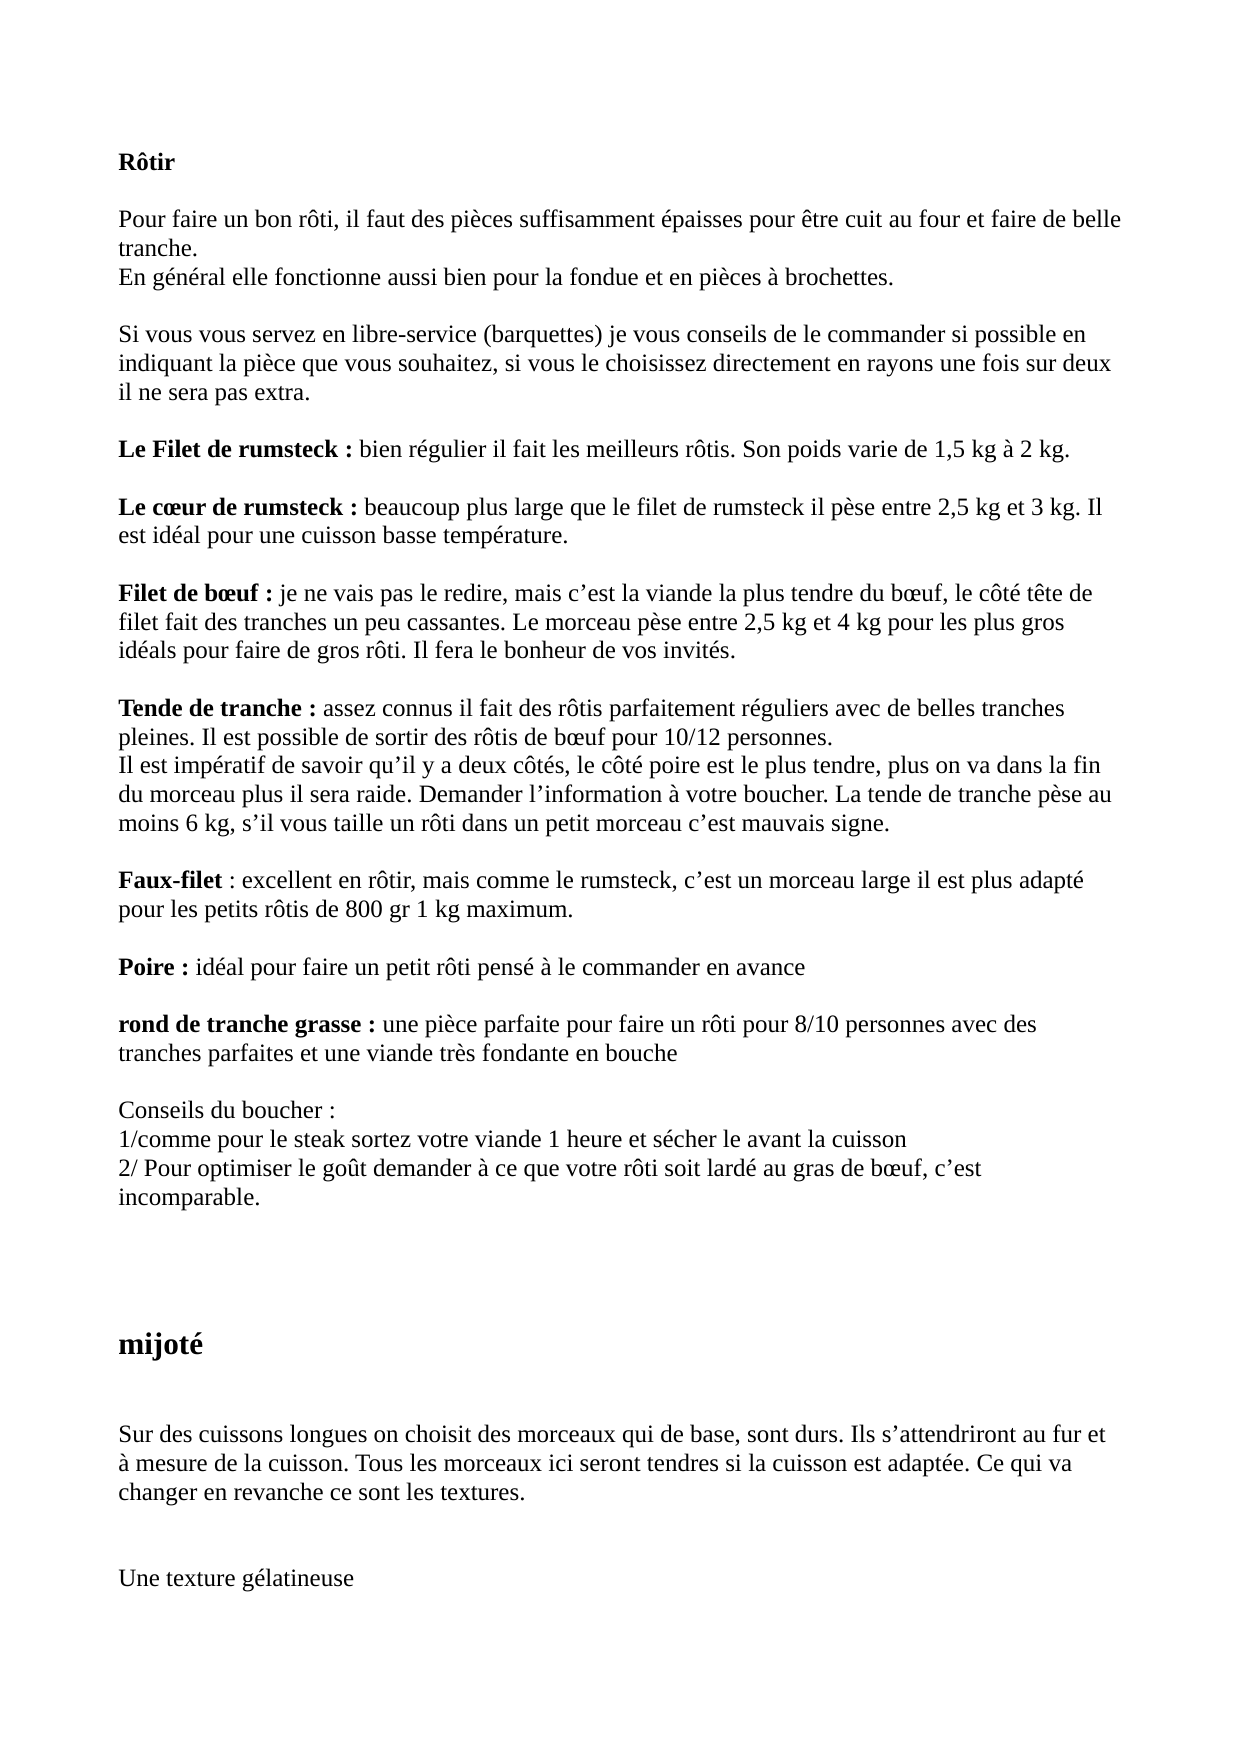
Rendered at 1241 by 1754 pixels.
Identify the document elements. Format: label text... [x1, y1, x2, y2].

text Tende de tranche : assez connus il fait des rôtis parfaitement réguliers avec de belles tranches pleines. Il est possible de sortir des rôtis de bœuf pour 10/12 personnes. [118, 693, 1122, 751]
text Faux-filet : excellent en rôtir, mais comme le rumsteck, c’est un morceau large il est plus adapté pour les petits rôtis de 800 gr 1 kg maximum. [118, 866, 1122, 923]
text Le Filet de rumsteck : bien régulier il fait les meilleurs rôtis. Son poids varie de 1,5 kg à 2 kg. [118, 434, 1122, 463]
text 2/ Pour optimiser le goût demander à ce que votre rôti soit lardé au gras de bœuf, c’est incomparable. [118, 1153, 1122, 1211]
text Conseils du boucher : [118, 1096, 1122, 1124]
text Sur des cuissons longues on choisit des morceaux qui de base, sont durs. Ils s’attendriront au fur et à mesure de la cuisson. Tous les morceaux ici seront tendres si la cuisson est adaptée. Ce qui va changer en revanche ce sont les textures. [118, 1419, 1122, 1505]
text Une texture gélatineuse [118, 1563, 1122, 1592]
text Filet de bœuf : je ne vais pas le redire, mais c’est la viande la plus tendre du bœuf, le côté tête de filet fait des tranches un peu cassantes. Le morceau pèse entre 2,5 kg et 4 kg pour les plus gros idéals pour faire de gros rôti. Il fera le bonheur de vos invités. [118, 578, 1122, 664]
text Rôtir [118, 147, 1122, 176]
text Il est impératif de savoir qu’il y a deux côtés, le côté poire est le plus tendre, plus on va dans la fin du morceau plus il sera raide. Demander l’information à votre boucher. La tende de tranche pèse au moins 6 kg, s’il vous taille un rôti dans un petit morceau c’est mauvais signe. [118, 751, 1122, 837]
text Poire : idéal pour faire un petit rôti pensé à le commander en avance [118, 952, 1122, 981]
text Si vous vous servez en libre-service (barquettes) je vous conseils de le commander si possible en indiquant la pièce que vous souhaitez, si vous le choisissez directement en rayons une fois sur deux il ne sera pas extra. [118, 319, 1122, 406]
text mijoté [118, 1326, 1122, 1362]
text 1/comme pour le steak sortez votre viande 1 heure et sécher le avant la cuisson [118, 1124, 1122, 1153]
text rond de tranche grasse : une pièce parfaite pour faire un rôti pour 8/10 personnes avec des tranches parfaites et une viande très fondante en bouche [118, 1009, 1122, 1067]
text Le cœur de rumsteck : beaucoup plus large que le filet de rumsteck il pèse entre 2,5 kg et 3 kg. Il est idéal pour une cuisson basse température. [118, 492, 1122, 549]
text En général elle fonctionne aussi bien pour la fondue et en pièces à brochettes. [118, 262, 1122, 291]
text Pour faire un bon rôti, il faut des pièces suffisamment épaisses pour être cuit au four et faire de belle tranche. [118, 204, 1122, 262]
